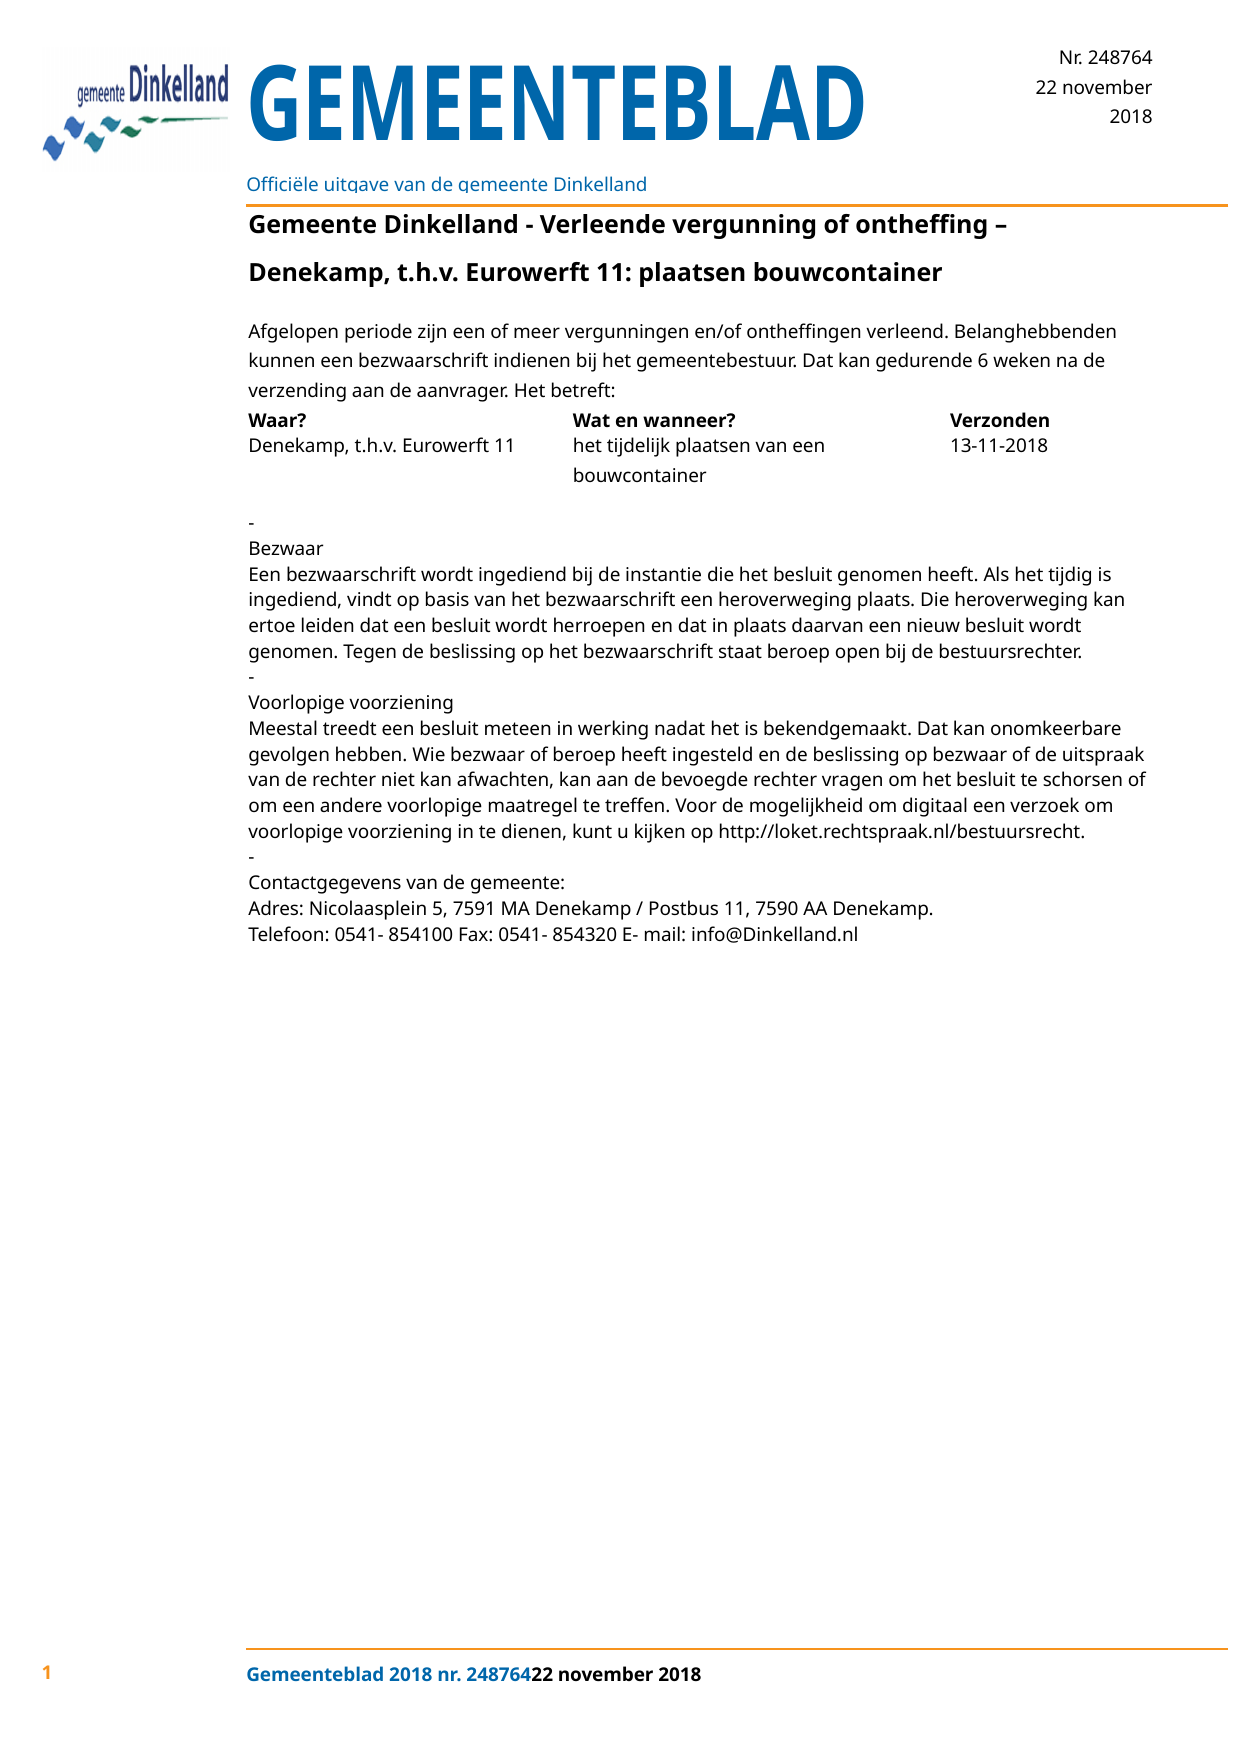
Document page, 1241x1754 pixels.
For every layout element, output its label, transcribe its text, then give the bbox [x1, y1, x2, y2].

picture [41, 47, 231, 172]
text Een bezwaarschrift wordt ingediend bij de instantie die het besluit genomen heeft. Als het tijdig is ingediend, vindt op basis van het bezwaarschrift een heroverweging plaats. Die heroverweging kan ertoe leiden dat een besluit wordt herroepen en dat in plaats daarvan een nieuw besluit wordt genomen. Tegen de beslissing op het bezwaarschrift staat beroep open bij de bestuursrechter. [248, 561, 1152, 664]
text Telefoon: 0541- 854100 Fax: 0541- 854320 E- mail: info@Dinkelland.nl [248, 921, 1152, 947]
table_cell 13-11-2018 [950, 433, 1152, 488]
text - [248, 509, 1152, 535]
text Adres: Nicolaasplein 5, 7591 MA Denekamp / Postbus 11, 7590 AA Denekamp. [248, 895, 1152, 921]
table_cell Denekamp, t.h.v. Eurowerft 11 [248, 433, 573, 488]
text - [248, 664, 1152, 689]
text Bezwaar [248, 535, 1152, 561]
text Voorlopige voorziening [248, 689, 1152, 715]
table_header Verzonden [950, 407, 1152, 432]
text - [248, 844, 1152, 869]
table_cell het tijdelijk plaatsen van een bouwcontainer [573, 433, 950, 488]
text Gemeente Dinkelland - Verleende vergunning of ontheffing – Denekamp, t.h.v. Eurowerft 11: plaatsen bouwcontainer [248, 207, 1152, 288]
text Meestal treedt een besluit meteen in werking nadat het is bekendgemaakt. Dat kan onomkeerbare gevolgen hebben. Wie bezwaar of beroep heeft ingesteld en de beslissing op bezwaar of de uitspraak van de rechter niet kan afwachten, kan aan de bevoegde rechter vragen om het besluit te schorsen of om een andere voorlopige maatregel te treffen. Voor de mogelijkheid om digitaal een verzoek om voorlopige voorziening in te dienen, kunt u kijken op http://loket.rechtspraak.nl/bestuursrecht. [248, 715, 1152, 844]
table_header Waar? [248, 407, 573, 432]
text Afgelopen periode zijn een of meer vergunningen en/of ontheffingen verleend. Belanghebbenden kunnen een bezwaarschrift indienen bij het gemeentebestuur. Dat kan gedurende 6 weken na de verzending aan de aanvrager. Het betreft: [248, 318, 1152, 403]
text Contactgegevens van de gemeente: [248, 869, 1152, 895]
table_header Wat en wanneer? [573, 407, 950, 432]
